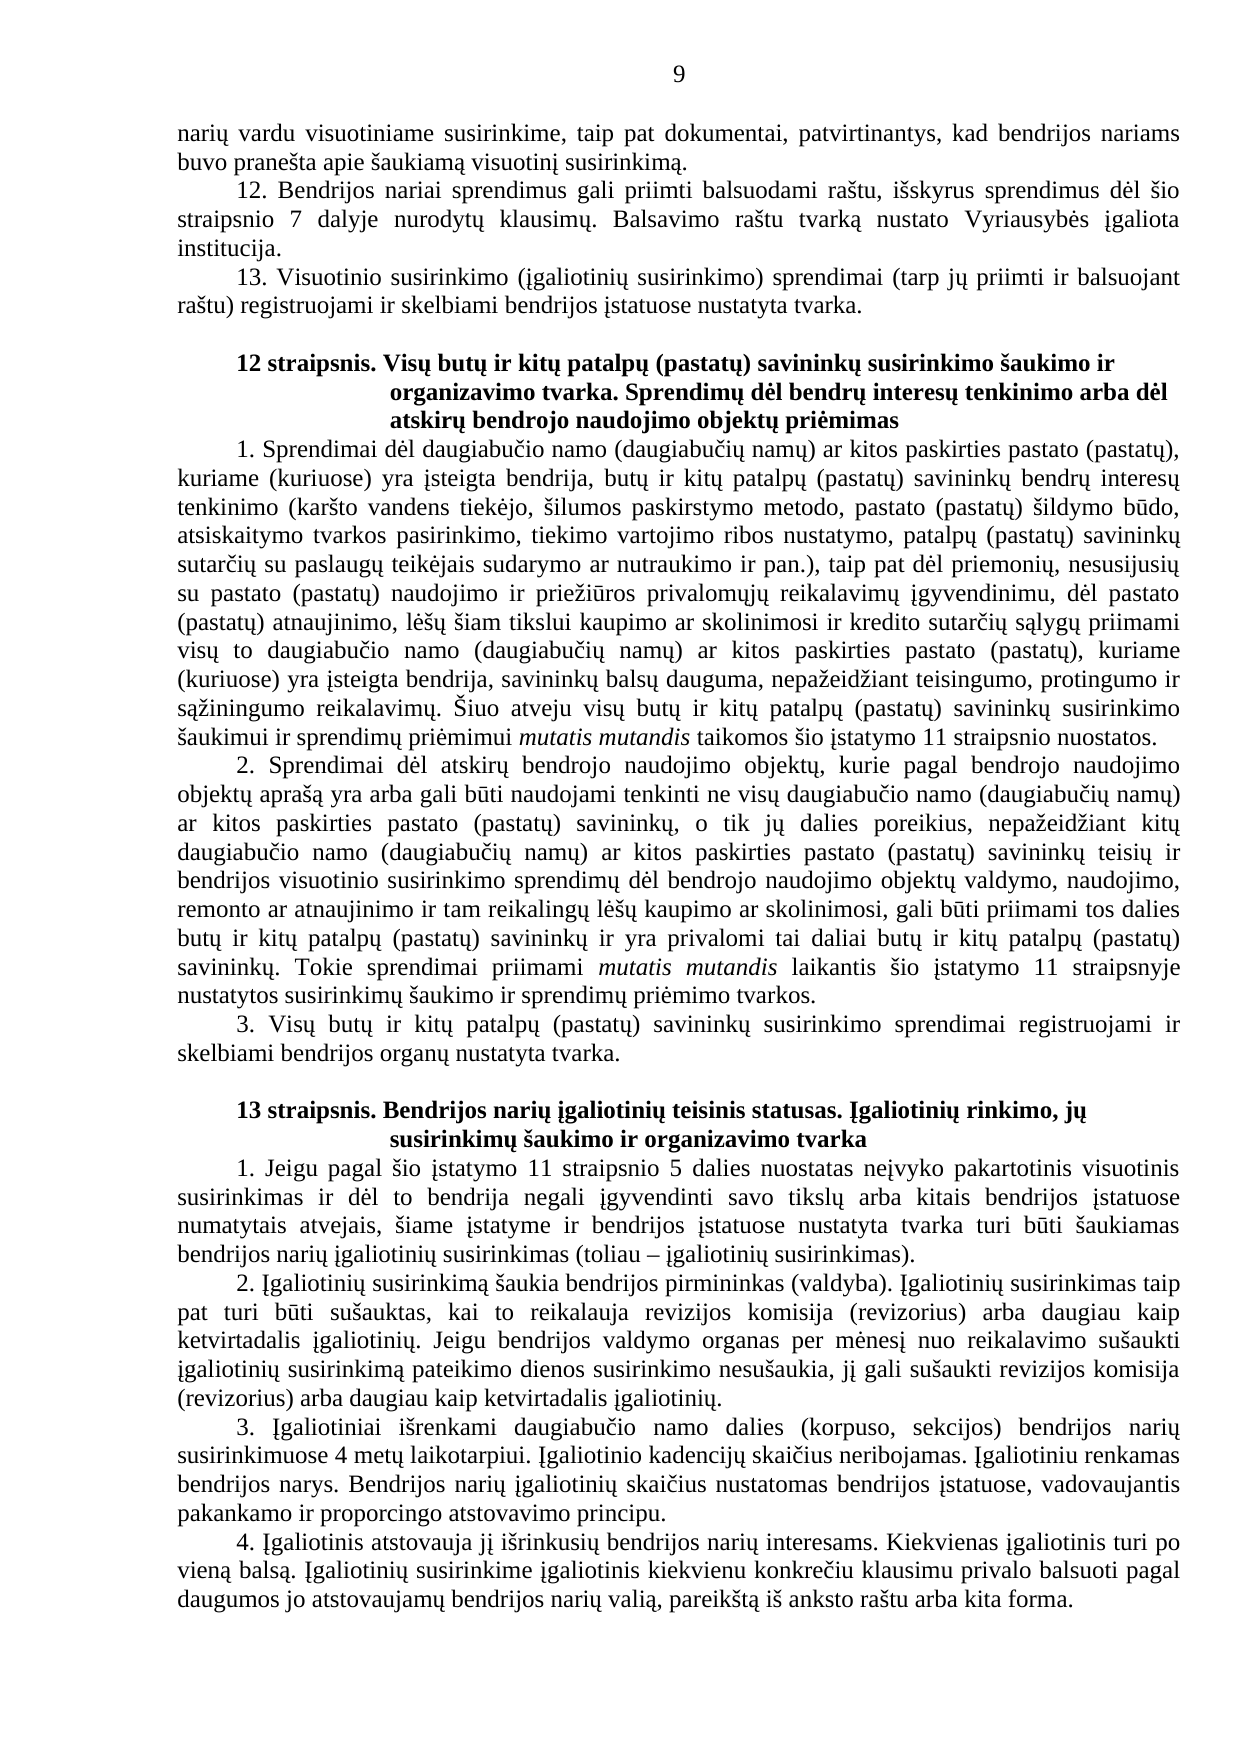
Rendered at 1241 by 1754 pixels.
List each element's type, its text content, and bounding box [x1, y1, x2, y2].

text 1. Sprendimai dėl daugiabučio namo (daugiabučių namų) ar kitos paskirties pastato (pastatų), kuriame (kuriuose) yra įsteigta bendrija, butų ir kitų patalpų (pastatų) savininkų bendrų interesų tenkinimo (karšto vandens tiekėjo, šilumos paskirstymo metodo, pastato (pastatų) šildymo būdo, atsiskaitymo tvarkos pasirinkimo, tiekimo vartojimo ribos nustatymo, patalpų (pastatų) savininkų sutarčių su paslaugų teikėjais sudarymo ar nutraukimo ir pan.), taip pat dėl priemonių, nesusijusių su pastato (pastatų) naudojimo ir priežiūros privalomųjų reikalavimų įgyvendinimu, dėl pastato (pastatų) atnaujinimo, lėšų šiam tikslui kaupimo ar skolinimosi ir kredito sutarčių sąlygų priimami visų to daugiabučio namo (daugiabučių namų) ar kitos paskirties pastato (pastatų), kuriame (kuriuose) yra įsteigta bendrija, savininkų balsų dauguma, nepažeidžiant teisingumo, protingumo ir sąžiningumo reikalavimų. Šiuo atveju visų butų ir kitų patalpų (pastatų) savininkų susirinkimo šaukimui ir sprendimų priėmimui mutatis mutandis taikomos šio įstatymo 11 straipsnio nuostatos. [177, 434, 1181, 751]
text 2. Sprendimai dėl atskirų bendrojo naudojimo objektų, kurie pagal bendrojo naudojimo objektų aprašą yra arba gali būti naudojami tenkinti ne visų daugiabučio namo (daugiabučių namų) ar kitos paskirties pastato (pastatų) savininkų, o tik jų dalies poreikius, nepažeidžiant kitų daugiabučio namo (daugiabučių namų) ar kitos paskirties pastato (pastatų) savininkų teisių ir bendrijos visuotinio susirinkimo sprendimų dėl bendrojo naudojimo objektų valdymo, naudojimo, remonto ar atnaujinimo ir tam reikalingų lėšų kaupimo ar skolinimosi, gali būti priimami tos dalies butų ir kitų patalpų (pastatų) savininkų ir yra privalomi tai daliai butų ir kitų patalpų (pastatų) savininkų. Tokie sprendimai priimami mutatis mutandis laikantis šio įstatymo 11 straipsnyje nustatytos susirinkimų šaukimo ir sprendimų priėmimo tvarkos. [177, 751, 1181, 1009]
text 4. Įgaliotinis atstovauja jį išrinkusių bendrijos narių interesams. Kiekvienas įgaliotinis turi po vieną balsą. Įgaliotinių susirinkime įgaliotinis kiekvienu konkrečiu klausimu privalo balsuoti pagal daugumos jo atstovaujamų bendrijos narių valią, pareikštą iš anksto raštu arba kita forma. [177, 1527, 1181, 1613]
text 3. Įgaliotiniai išrenkami daugiabučio namo dalies (korpuso, sekcijos) bendrijos narių susirinkimuose 4 metų laikotarpiui. Įgaliotinio kadencijų skaičius neribojamas. Įgaliotiniu renkamas bendrijos narys. Bendrijos narių įgaliotinių skaičius nustatomas bendrijos įstatuose, vadovaujantis pakankamo ir proporcingo atstovavimo principu. [177, 1412, 1181, 1527]
text 13 straipsnis. Bendrijos narių įgaliotinių teisinis statusas. Įgaliotinių rinkimo, jų susirinkimų šaukimo ir organizavimo tvarka [236, 1096, 1181, 1153]
text 13. Visuotinio susirinkimo (įgaliotinių susirinkimo) sprendimai (tarp jų priimti ir balsuojant raštu) registruojami ir skelbiami bendrijos įstatuose nustatyta tvarka. [177, 262, 1181, 319]
text 2. Įgaliotinių susirinkimą šaukia bendrijos pirmininkas (valdyba). Įgaliotinių susirinkimas taip pat turi būti sušauktas, kai to reikalauja revizijos komisija (revizorius) arba daugiau kaip ketvirtadalis įgaliotinių. Jeigu bendrijos valdymo organas per mėnesį nuo reikalavimo sušaukti įgaliotinių susirinkimą pateikimo dienos susirinkimo nesušaukia, jį gali sušaukti revizijos komisija (revizorius) arba daugiau kaip ketvirtadalis įgaliotinių. [177, 1268, 1181, 1412]
text 3. Visų butų ir kitų patalpų (pastatų) savininkų susirinkimo sprendimai registruojami ir skelbiami bendrijos organų nustatyta tvarka. [177, 1009, 1181, 1067]
text 12 straipsnis. Visų butų ir kitų patalpų (pastatų) savininkų susirinkimo šaukimo ir organizavimo tvarka. Sprendimų dėl bendrų interesų tenkinimo arba dėl atskirų bendrojo naudojimo objektų priėmimas [236, 348, 1181, 434]
text narių vardu visuotiniame susirinkime, taip pat dokumentai, patvirtinantys, kad bendrijos nariams buvo pranešta apie šaukiamą visuotinį susirinkimą. [177, 118, 1181, 176]
text 12. Bendrijos nariai sprendimus gali priimti balsuodami raštu, išskyrus sprendimus dėl šio straipsnio 7 dalyje nurodytų klausimų. Balsavimo raštu tvarką nustato Vyriausybės įgaliota institucija. [177, 176, 1181, 262]
text 1. Jeigu pagal šio įstatymo 11 straipsnio 5 dalies nuostatas neįvyko pakartotinis visuotinis susirinkimas ir dėl to bendrija negali įgyvendinti savo tikslų arba kitais bendrijos įstatuose numatytais atvejais, šiame įstatyme ir bendrijos įstatuose nustatyta tvarka turi būti šaukiamas bendrijos narių įgaliotinių susirinkimas (toliau – įgaliotinių susirinkimas). [177, 1153, 1181, 1268]
